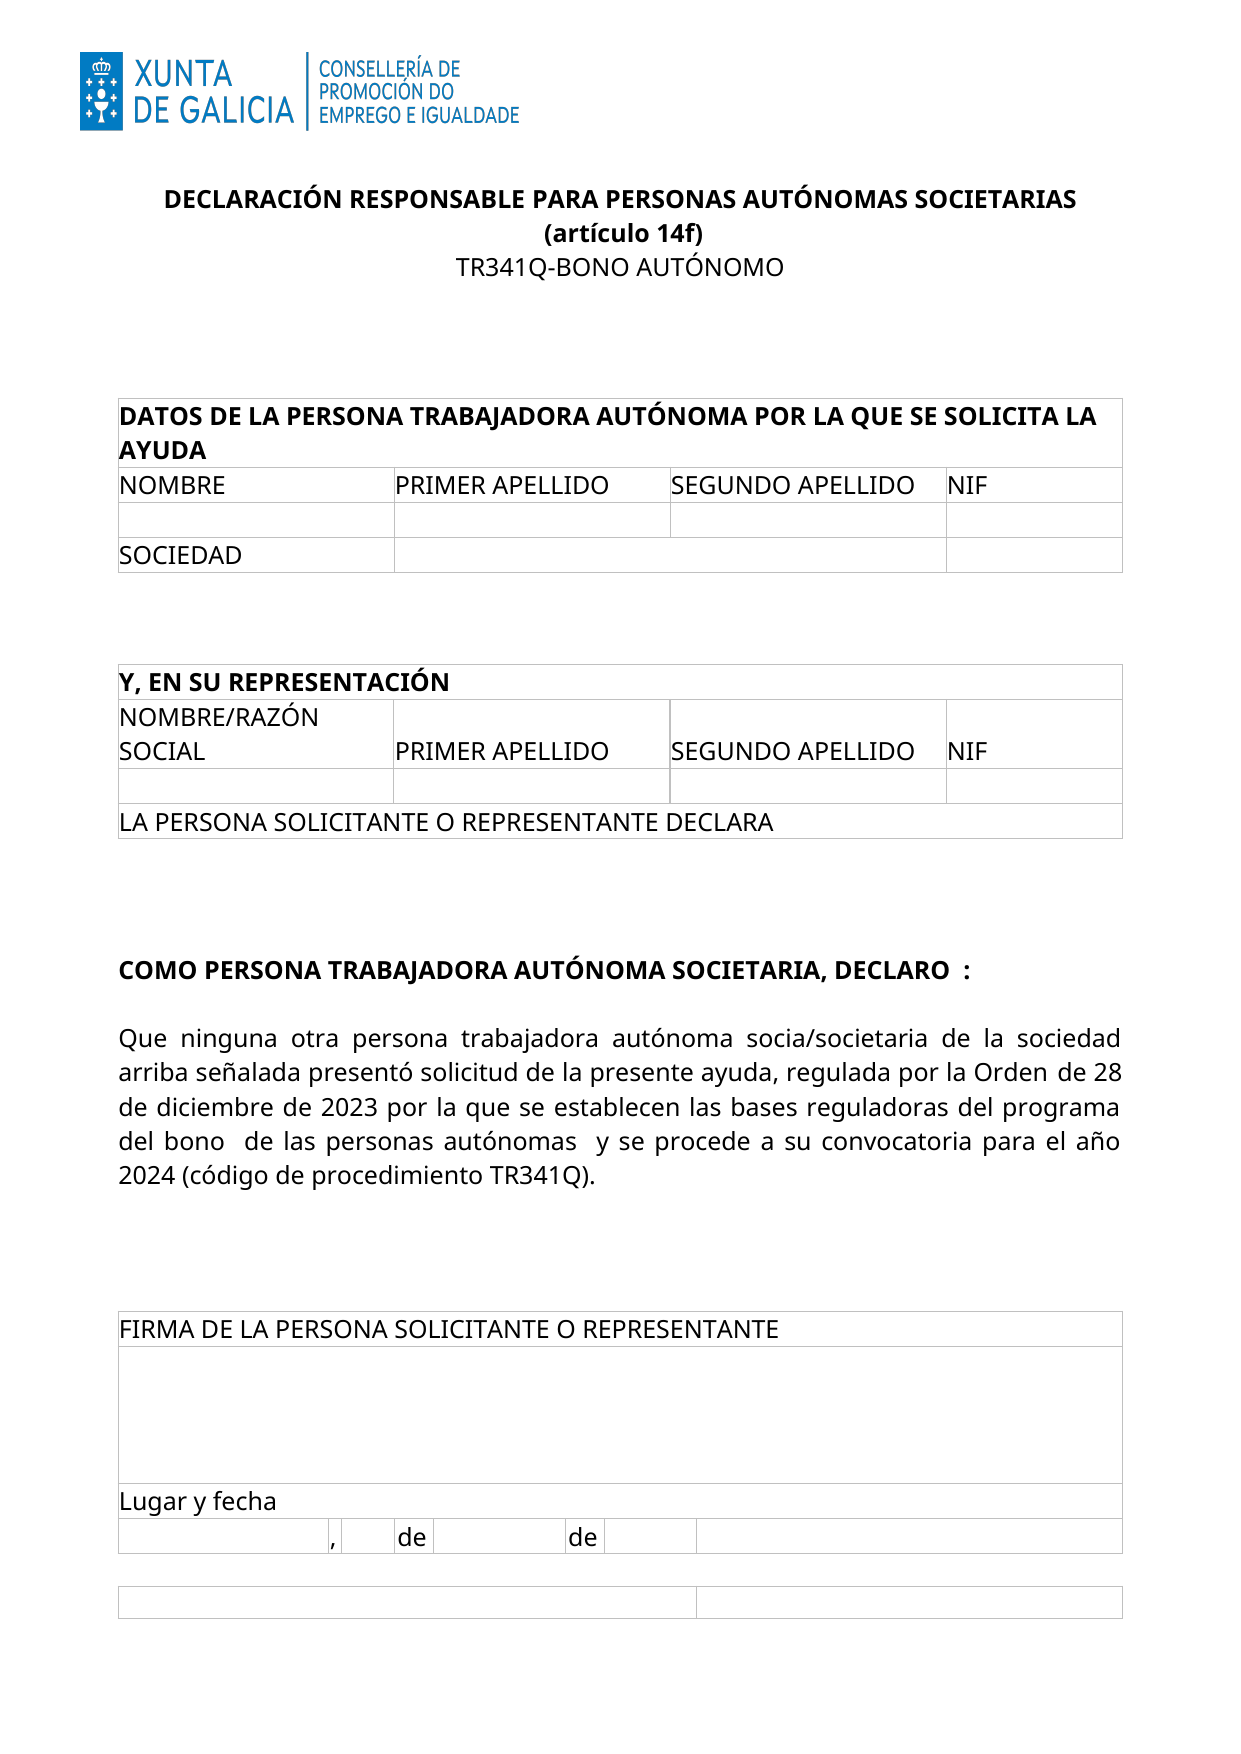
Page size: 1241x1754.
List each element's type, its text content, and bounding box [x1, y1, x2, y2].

table_cell [605, 1519, 696, 1553]
table_cell [395, 538, 946, 572]
table_cell [119, 1347, 1122, 1483]
table_cell [947, 769, 1122, 803]
table_cell [671, 503, 946, 537]
text COMO PERSONA TRABAJADORA AUTÓNOMA SOCIETARIA, DECLARO : [118, 953, 1122, 987]
table_cell PRIMER APELLIDO [395, 468, 670, 502]
table_header [119, 1587, 696, 1618]
table_cell [119, 1519, 328, 1553]
table_header [697, 1587, 1122, 1618]
table_cell [947, 538, 1122, 572]
table_cell de [566, 1519, 604, 1553]
text (artículo 14f) [118, 216, 1122, 250]
table_cell LA PERSONA SOLICITANTE O REPRESENTANTE DECLARA [119, 804, 1122, 838]
table_cell NOMBRE/RAZÓN SOCIAL [119, 700, 393, 768]
table_cell [697, 1519, 1122, 1553]
table_cell SEGUNDO APELLIDO [671, 700, 946, 768]
table_cell PRIMER APELLIDO [394, 700, 669, 768]
table_cell Lugar y fecha [119, 1484, 1122, 1518]
table_cell de [395, 1519, 433, 1553]
table_cell [119, 503, 394, 537]
table_cell [395, 503, 670, 537]
table_cell [394, 769, 669, 803]
picture [80, 52, 561, 132]
text Que ninguna otra persona trabajadora autónoma socia/societaria de la sociedad arriba señalada presentó solicitud de la presente ayuda, regulada por la Orden de 28 de diciembre de 2023 por la que se establecen las bases reguladoras del programa del bono de las personas autónomas y se procede a su convocatoria para el año 2024 (código de procedimiento TR341Q). [118, 1021, 1122, 1191]
table_cell , [329, 1519, 341, 1553]
table_cell [434, 1519, 565, 1553]
text TR341Q-BONO AUTÓNOMO [118, 250, 1122, 284]
table_cell [671, 769, 946, 803]
text DECLARACIÓN RESPONSABLE PARA PERSONAS AUTÓNOMAS SOCIETARIAS [118, 182, 1122, 216]
table_header Y, EN SU REPRESENTACIÓN [119, 665, 1122, 699]
table_cell SEGUNDO APELLIDO [671, 468, 946, 502]
table_header DATOS DE LA PERSONA TRABAJADORA AUTÓNOMA POR LA QUE SE SOLICITA LA AYUDA [119, 399, 1122, 467]
table_cell [119, 769, 393, 803]
table_cell NIF [947, 700, 1122, 768]
table_header FIRMA DE LA PERSONA SOLICITANTE O REPRESENTANTE [119, 1312, 1122, 1346]
table_cell [342, 1519, 394, 1553]
table_cell [947, 503, 1122, 537]
table_cell SOCIEDAD [119, 538, 394, 572]
table_cell NIF [947, 468, 1122, 502]
table_cell NOMBRE [119, 468, 394, 502]
